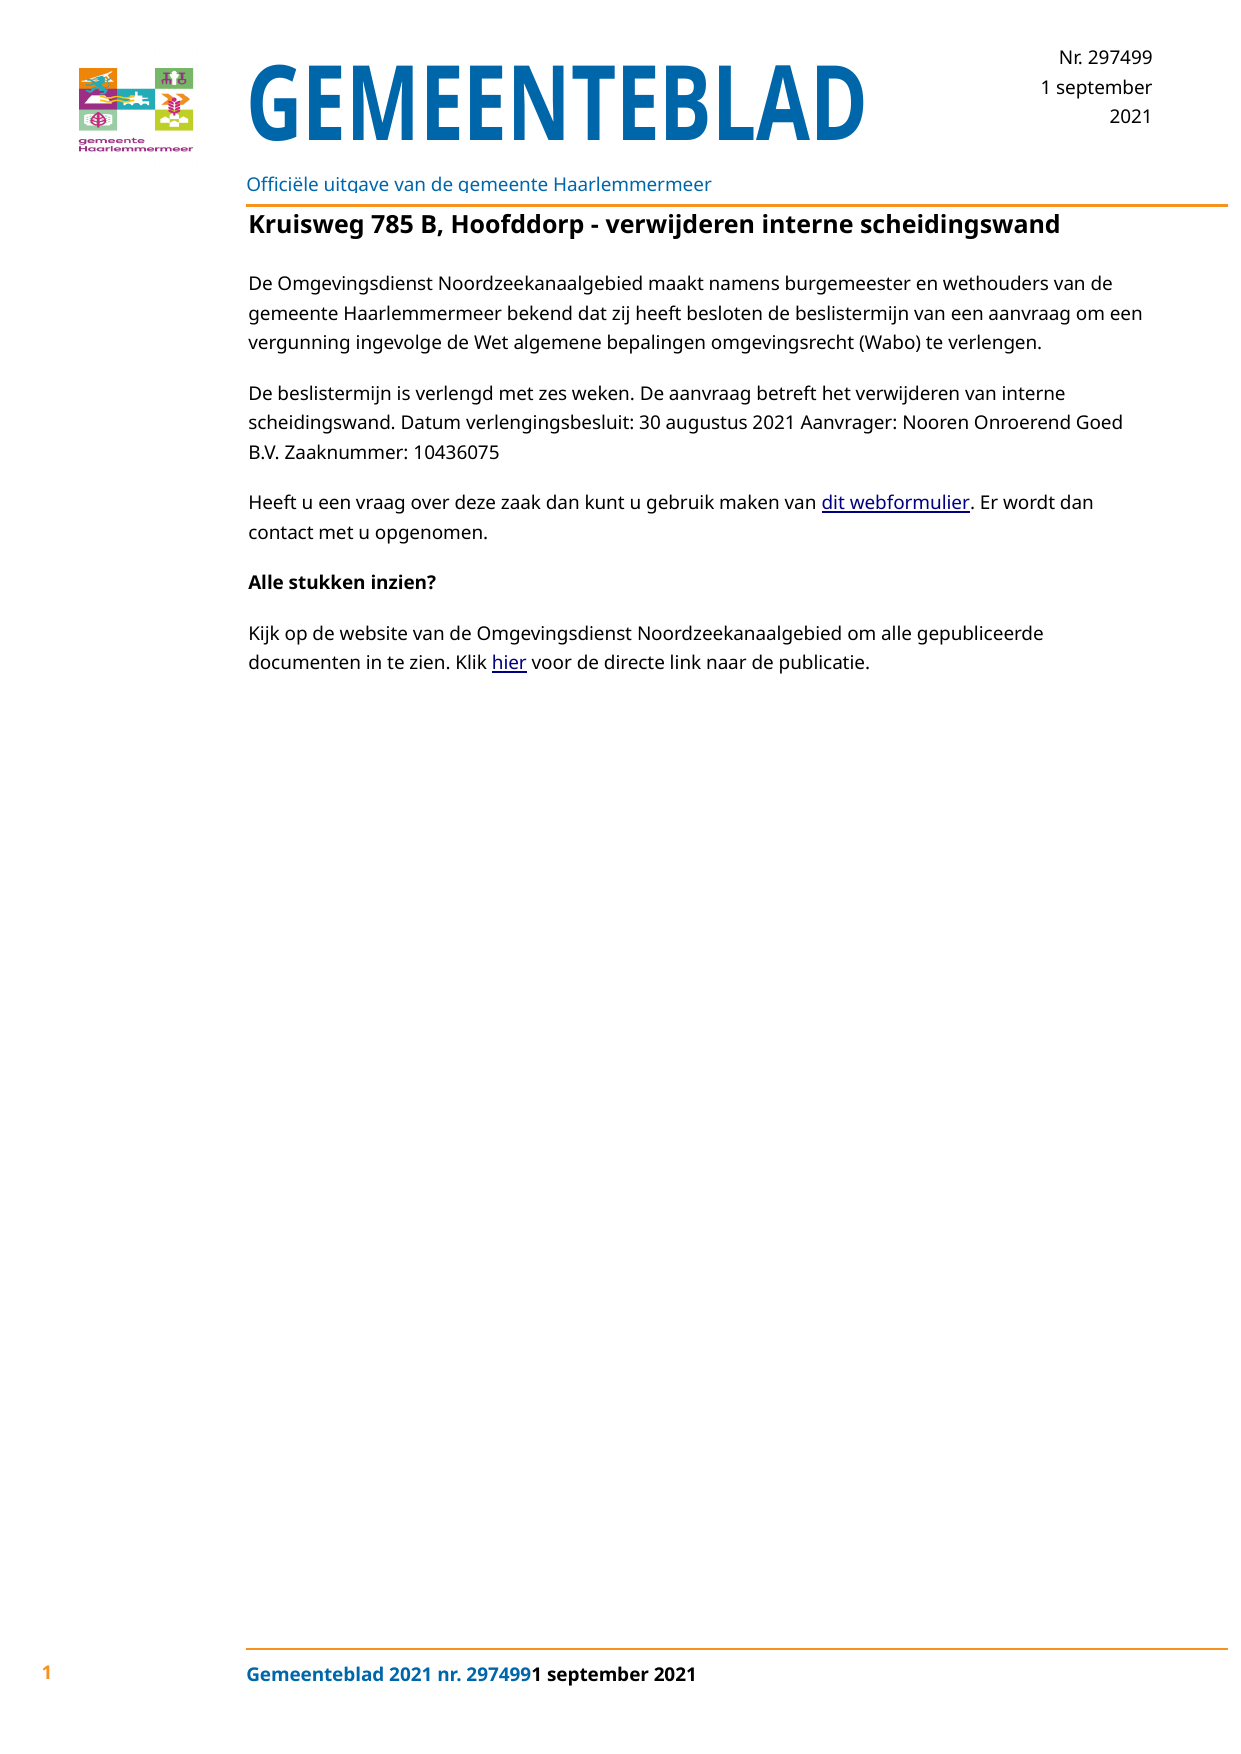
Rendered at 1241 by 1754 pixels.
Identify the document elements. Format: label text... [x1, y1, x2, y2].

text Kijk op de website van de Omgevingsdienst Noordzeekanaalgebied om alle gepubliceerde documenten in te zien. Klik hier voor de directe link naar de publicatie. [248, 620, 1152, 675]
text De beslistermijn is verlengd met zes weken. De aanvraag betreft het verwijderen van interne scheidingswand. Datum verlengingsbesluit: 30 augustus 2021 Aanvrager: Nooren Onroerend Goed B.V. Zaaknummer: 10436075 [248, 380, 1152, 465]
text Heeft u een vraag over deze zaak dan kunt u gebruik maken van dit webformulier. Er wordt dan contact met u opgenomen. [248, 489, 1152, 545]
text Alle stukken inzien? [248, 569, 1152, 595]
text Kruisweg 785 B, Hoofddorp - verwijderen interne scheidingswand [248, 207, 1152, 241]
picture [41, 47, 231, 172]
text De Omgevingsdienst Noordzeekanaalgebied maakt namens burgemeester en wethouders van de gemeente Haarlemmermeer bekend dat zij heeft besloten de beslistermijn van een aanvraag om een vergunning ingevolge de Wet algemene bepalingen omgevingsrecht (Wabo) te verlengen. [248, 270, 1152, 355]
